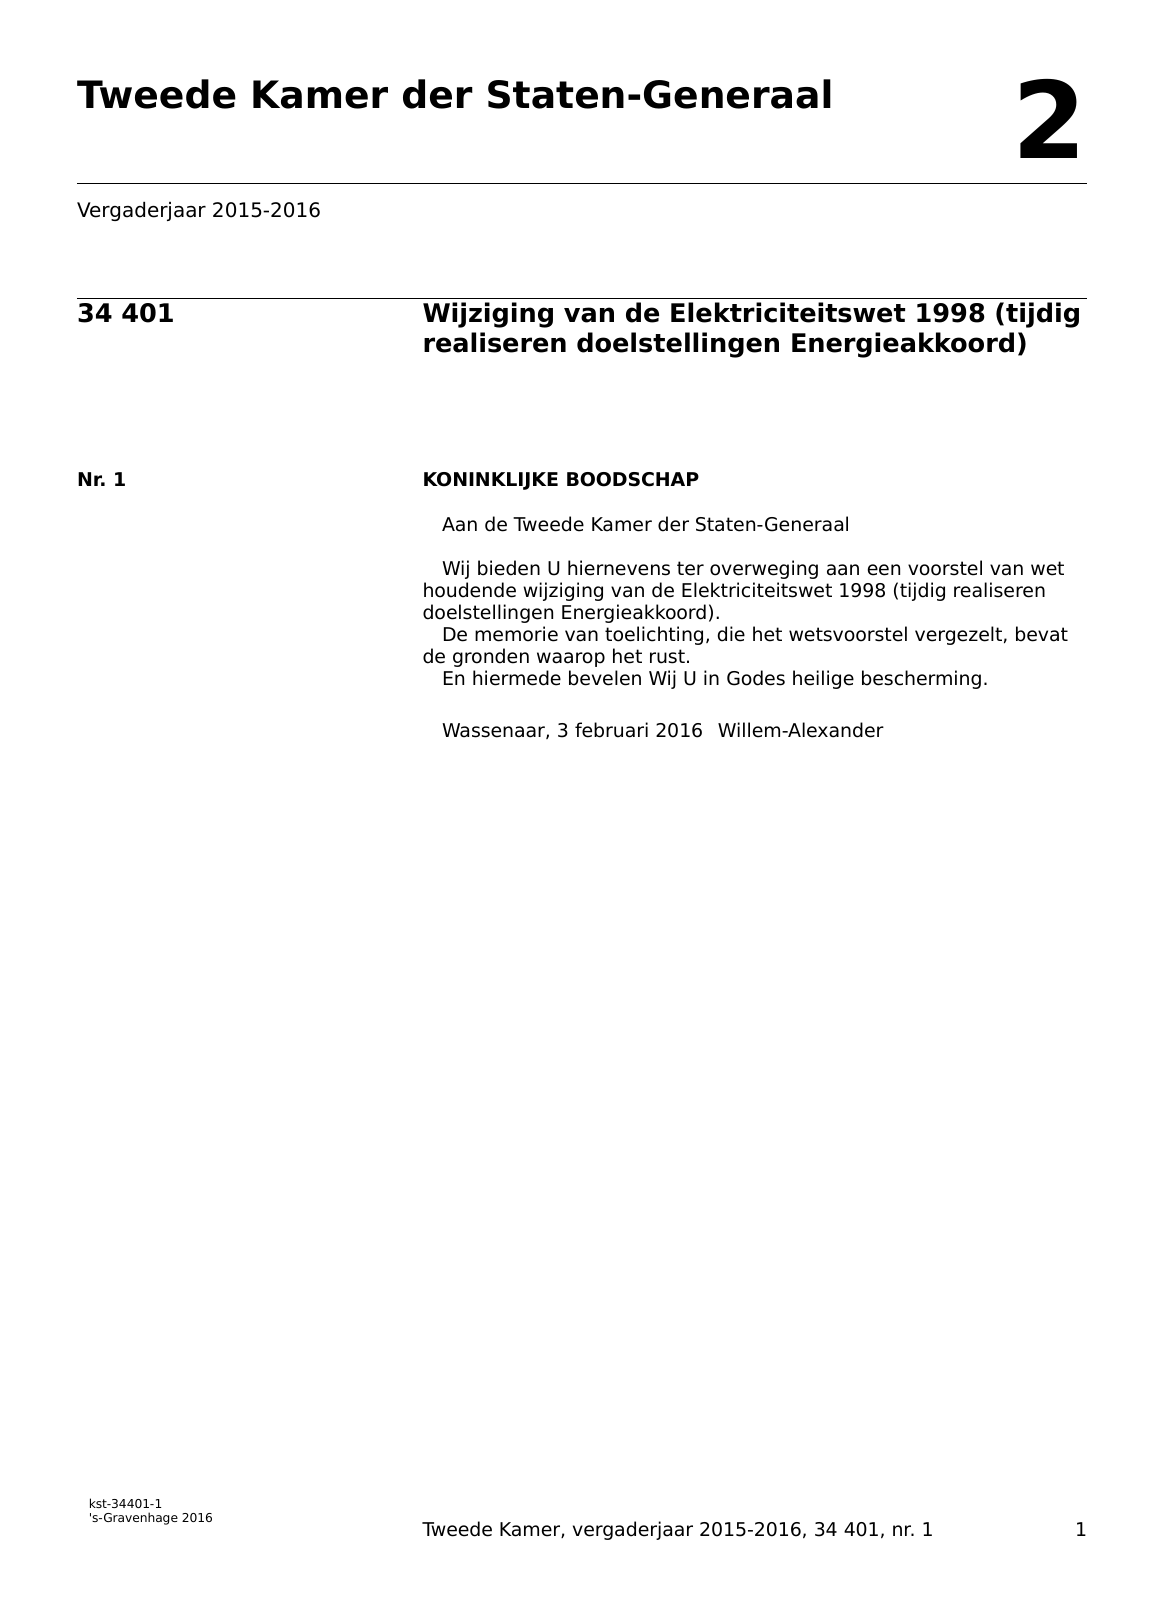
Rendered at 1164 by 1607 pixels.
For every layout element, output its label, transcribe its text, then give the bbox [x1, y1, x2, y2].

table_header Tweede Kamer der Staten-Generaal [77, 59, 886, 183]
text Wassenaar, 3 februari 2016 Willem-Alexander [422, 719, 1087, 742]
subtitle Nr. 1 KONINKLIJKE BOODSCHAP [77, 469, 1087, 491]
text Aan de Tweede Kamer der Staten-Generaal [422, 513, 1087, 536]
table_header 2 [886, 59, 1087, 183]
subtitle 34 401 Wijziging van de Elektriciteitswet 1998 (tijdig realiseren doelstellingen Energieakkoord) [77, 299, 1087, 358]
text kst-34401-1 [88, 1497, 323, 1511]
text De memorie van toelichting, die het wetsvoorstel vergezelt, bevat de gronden waarop het rust. [422, 624, 1087, 668]
text 's-Gravenhage 2016 [88, 1511, 323, 1525]
table_cell Vergaderjaar 2015-2016 [77, 184, 1087, 298]
text En hiermede bevelen Wij U in Godes heilige bescherming. [422, 668, 1087, 689]
text Wij bieden U hiernevens ter overweging aan een voorstel van wet houdende wijziging van de Elektriciteitswet 1998 (tijdig realiseren doelstellingen Energieakkoord). [422, 558, 1087, 624]
